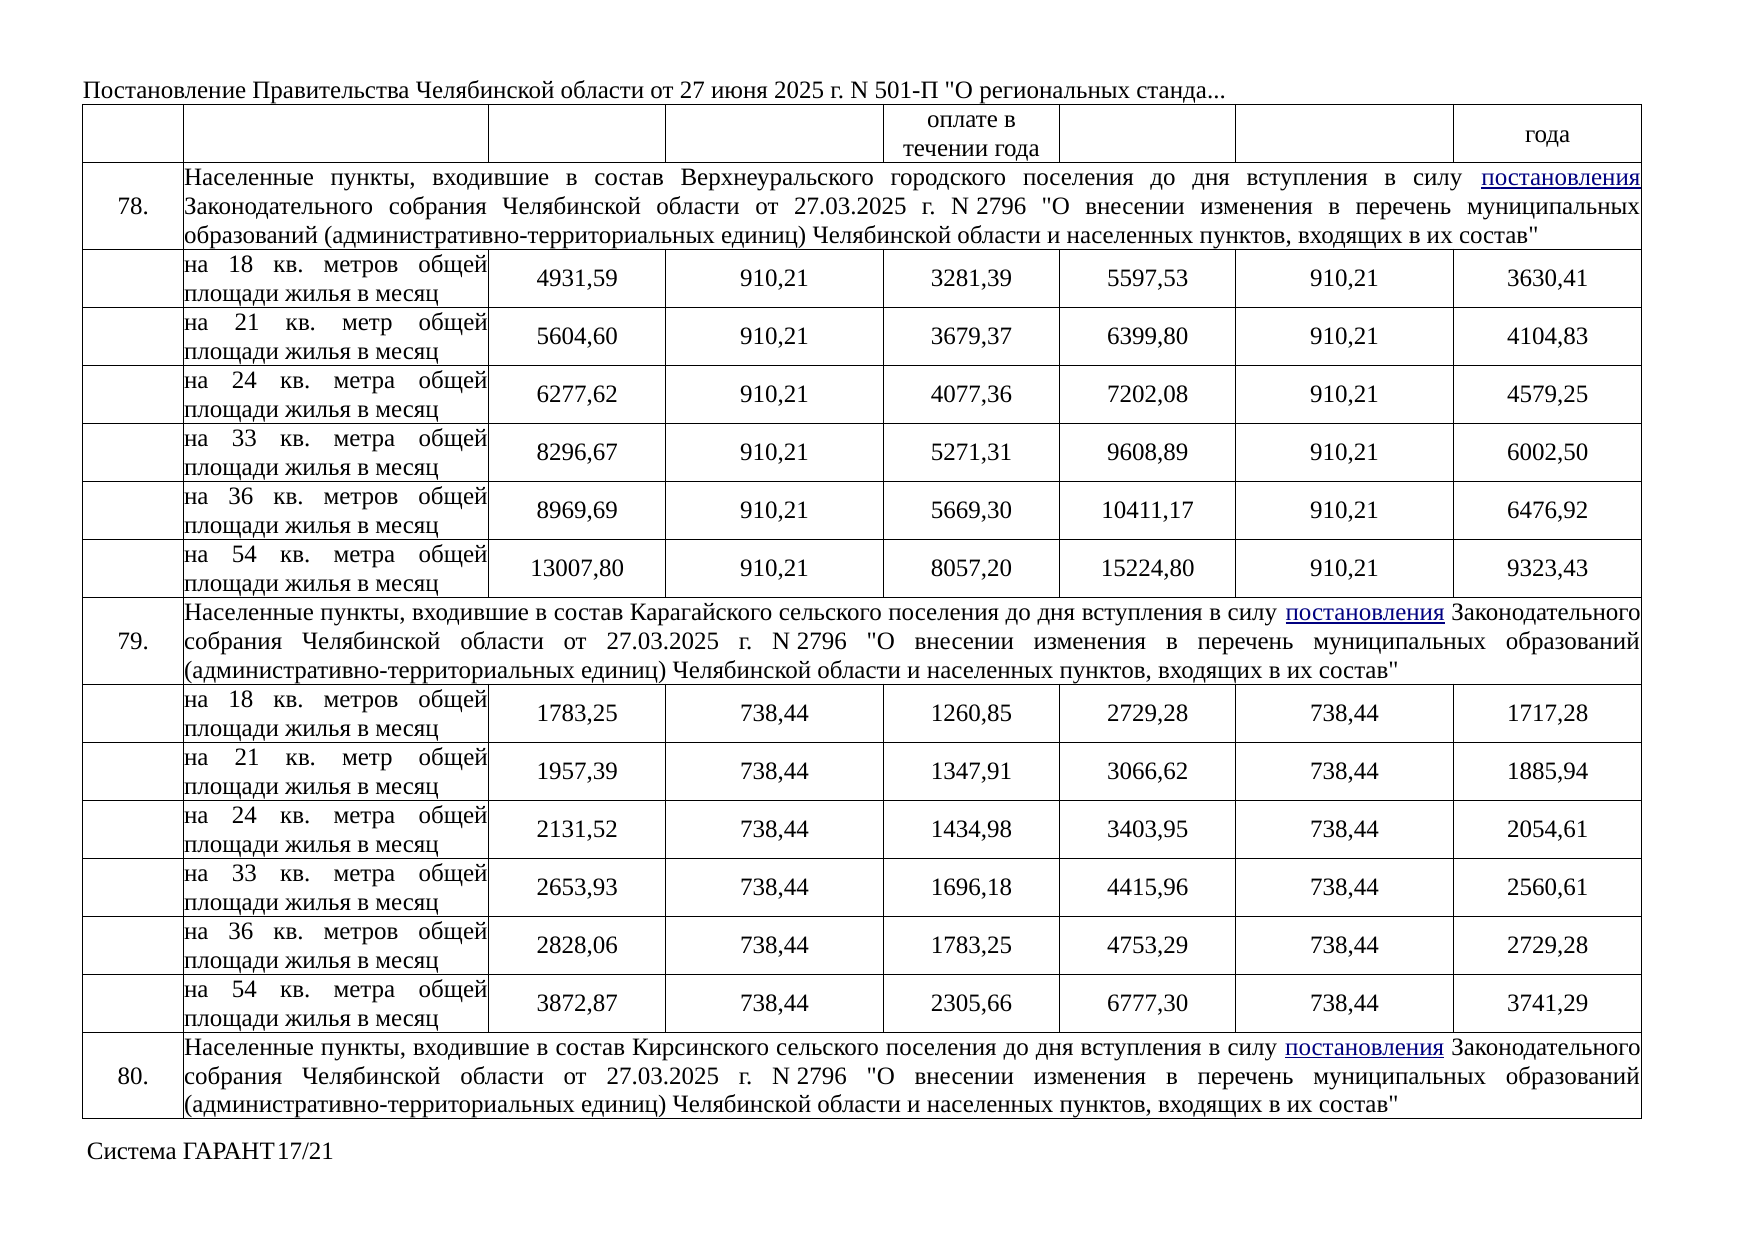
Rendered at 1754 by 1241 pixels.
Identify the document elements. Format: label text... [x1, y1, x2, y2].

table_cell 6399,80 [1060, 308, 1235, 364]
table_cell 738,44 [1236, 859, 1453, 916]
table_cell 4753,29 [1060, 917, 1235, 973]
table_cell 738,44 [666, 685, 883, 741]
table_cell 1260,85 [884, 685, 1059, 741]
table_cell 8969,69 [489, 482, 665, 539]
table_cell 738,44 [666, 975, 883, 1032]
table_cell 6476,92 [1454, 482, 1641, 539]
table_cell на 33 кв. метра общей площади жилья в месяц [184, 424, 488, 481]
table_cell Населенные пункты, входившие в состав Верхнеуральского городского поселения до дня вступления в силу постановления Законодательного собрания Челябинской области от 27.03.2025 г. N 2796 "О внесении изменения в перечень муниципальных образований (административно-территориальных единиц) Челябинской области и населенных пунктов, входящих в их состав" [184, 163, 1641, 248]
table_cell 10411,17 [1060, 482, 1235, 539]
table_cell [489, 105, 665, 162]
table_cell 2131,52 [489, 801, 665, 857]
table_cell на 36 кв. метров общей площади жилья в месяц [184, 917, 488, 973]
table_cell 1885,94 [1454, 743, 1641, 799]
table_cell 738,44 [666, 859, 883, 916]
table_cell 2729,28 [1060, 685, 1235, 741]
table_cell 8057,20 [884, 540, 1059, 597]
table_cell 3872,87 [489, 975, 665, 1032]
table_cell Населенные пункты, входившие в состав Кирсинского сельского поселения до дня вступления в силу постановления Законодательного собрания Челябинской области от 27.03.2025 г. N 2796 "О внесении изменения в перечень муниципальных образований (административно-территориальных единиц) Челябинской области и населенных пунктов, входящих в их состав" [184, 1033, 1641, 1118]
table_cell 2560,61 [1454, 859, 1641, 916]
table_cell на 54 кв. метра общей площади жилья в месяц [184, 540, 488, 597]
table_cell 9323,43 [1454, 540, 1641, 597]
table_cell 1717,28 [1454, 685, 1641, 741]
table_cell 910,21 [666, 424, 883, 481]
table_cell 910,21 [1236, 308, 1453, 364]
table_cell 4931,59 [489, 250, 665, 307]
table_cell на 18 кв. метров общей площади жилья в месяц [184, 250, 488, 307]
table_cell 8296,67 [489, 424, 665, 481]
table_cell [184, 105, 488, 162]
table_cell 910,21 [1236, 424, 1453, 481]
table_cell 4077,36 [884, 366, 1059, 423]
table_cell 5669,30 [884, 482, 1059, 539]
table_cell [83, 801, 183, 857]
table_cell 1696,18 [884, 859, 1059, 916]
table_cell 79. [83, 598, 183, 683]
table_cell 6277,62 [489, 366, 665, 423]
table_cell на 36 кв. метров общей площади жилья в месяц [184, 482, 488, 539]
table_cell [83, 482, 183, 539]
table_cell [83, 685, 183, 741]
table_cell [1060, 105, 1235, 162]
table_cell 2729,28 [1454, 917, 1641, 973]
table_cell 9608,89 [1060, 424, 1235, 481]
table_cell на 33 кв. метра общей площади жилья в месяц [184, 859, 488, 916]
table_cell 1957,39 [489, 743, 665, 799]
table_cell 738,44 [1236, 801, 1453, 857]
table_cell 738,44 [666, 801, 883, 857]
table_cell 6002,50 [1454, 424, 1641, 481]
table_cell 1434,98 [884, 801, 1059, 857]
table_cell 3403,95 [1060, 801, 1235, 857]
table_cell [83, 366, 183, 423]
table_cell [1236, 105, 1453, 162]
table_cell 738,44 [666, 743, 883, 799]
table_cell 3741,29 [1454, 975, 1641, 1032]
table_cell 910,21 [1236, 250, 1453, 307]
table_cell [666, 105, 883, 162]
table_cell года [1454, 105, 1641, 162]
table_cell 910,21 [666, 308, 883, 364]
table_cell на 24 кв. метра общей площади жилья в месяц [184, 801, 488, 857]
table_cell на 24 кв. метра общей площади жилья в месяц [184, 366, 488, 423]
table_cell 13007,80 [489, 540, 665, 597]
table_cell на 21 кв. метр общей площади жилья в месяц [184, 743, 488, 799]
table_cell на 21 кв. метр общей площади жилья в месяц [184, 308, 488, 364]
table_cell 4104,83 [1454, 308, 1641, 364]
table_cell 2305,66 [884, 975, 1059, 1032]
table_cell 15224,80 [1060, 540, 1235, 597]
table_cell 1783,25 [489, 685, 665, 741]
table_cell 738,44 [1236, 917, 1453, 973]
table_cell 6777,30 [1060, 975, 1235, 1032]
table_cell 910,21 [666, 250, 883, 307]
table_cell оплате в течении года [884, 105, 1059, 162]
table_cell 738,44 [666, 917, 883, 973]
table_cell [83, 975, 183, 1032]
table_cell 3630,41 [1454, 250, 1641, 307]
table_cell 1347,91 [884, 743, 1059, 799]
table_cell 738,44 [1236, 743, 1453, 799]
table_cell 4579,25 [1454, 366, 1641, 423]
table_cell 738,44 [1236, 685, 1453, 741]
table_cell 4415,96 [1060, 859, 1235, 916]
table_cell [83, 424, 183, 481]
table_cell 910,21 [666, 366, 883, 423]
table_cell 910,21 [1236, 540, 1453, 597]
table_cell [83, 743, 183, 799]
table_cell [83, 308, 183, 364]
table_cell Населенные пункты, входившие в состав Карагайского сельского поселения до дня вступления в силу постановления Законодательного собрания Челябинской области от 27.03.2025 г. N 2796 "О внесении изменения в перечень муниципальных образований (административно-территориальных единиц) Челябинской области и населенных пунктов, входящих в их состав" [184, 598, 1641, 683]
table_cell 5271,31 [884, 424, 1059, 481]
table_cell 5604,60 [489, 308, 665, 364]
table_cell 3281,39 [884, 250, 1059, 307]
table_cell 910,21 [1236, 482, 1453, 539]
table_cell на 54 кв. метра общей площади жилья в месяц [184, 975, 488, 1032]
table_cell 7202,08 [1060, 366, 1235, 423]
table_cell [83, 105, 183, 162]
table_cell 78. [83, 163, 183, 248]
table_cell 3066,62 [1060, 743, 1235, 799]
table_cell [83, 540, 183, 597]
table_cell [83, 859, 183, 916]
table_cell 2054,61 [1454, 801, 1641, 857]
table_cell 80. [83, 1033, 183, 1118]
table_cell 3679,37 [884, 308, 1059, 364]
table_cell 910,21 [1236, 366, 1453, 423]
table_cell 738,44 [1236, 975, 1453, 1032]
table_cell [83, 917, 183, 973]
table_cell [83, 250, 183, 307]
table_cell 2653,93 [489, 859, 665, 916]
table_cell 2828,06 [489, 917, 665, 973]
table_cell 1783,25 [884, 917, 1059, 973]
table_cell 910,21 [666, 540, 883, 597]
table_cell 5597,53 [1060, 250, 1235, 307]
table_cell на 18 кв. метров общей площади жилья в месяц [184, 685, 488, 741]
table_cell 910,21 [666, 482, 883, 539]
